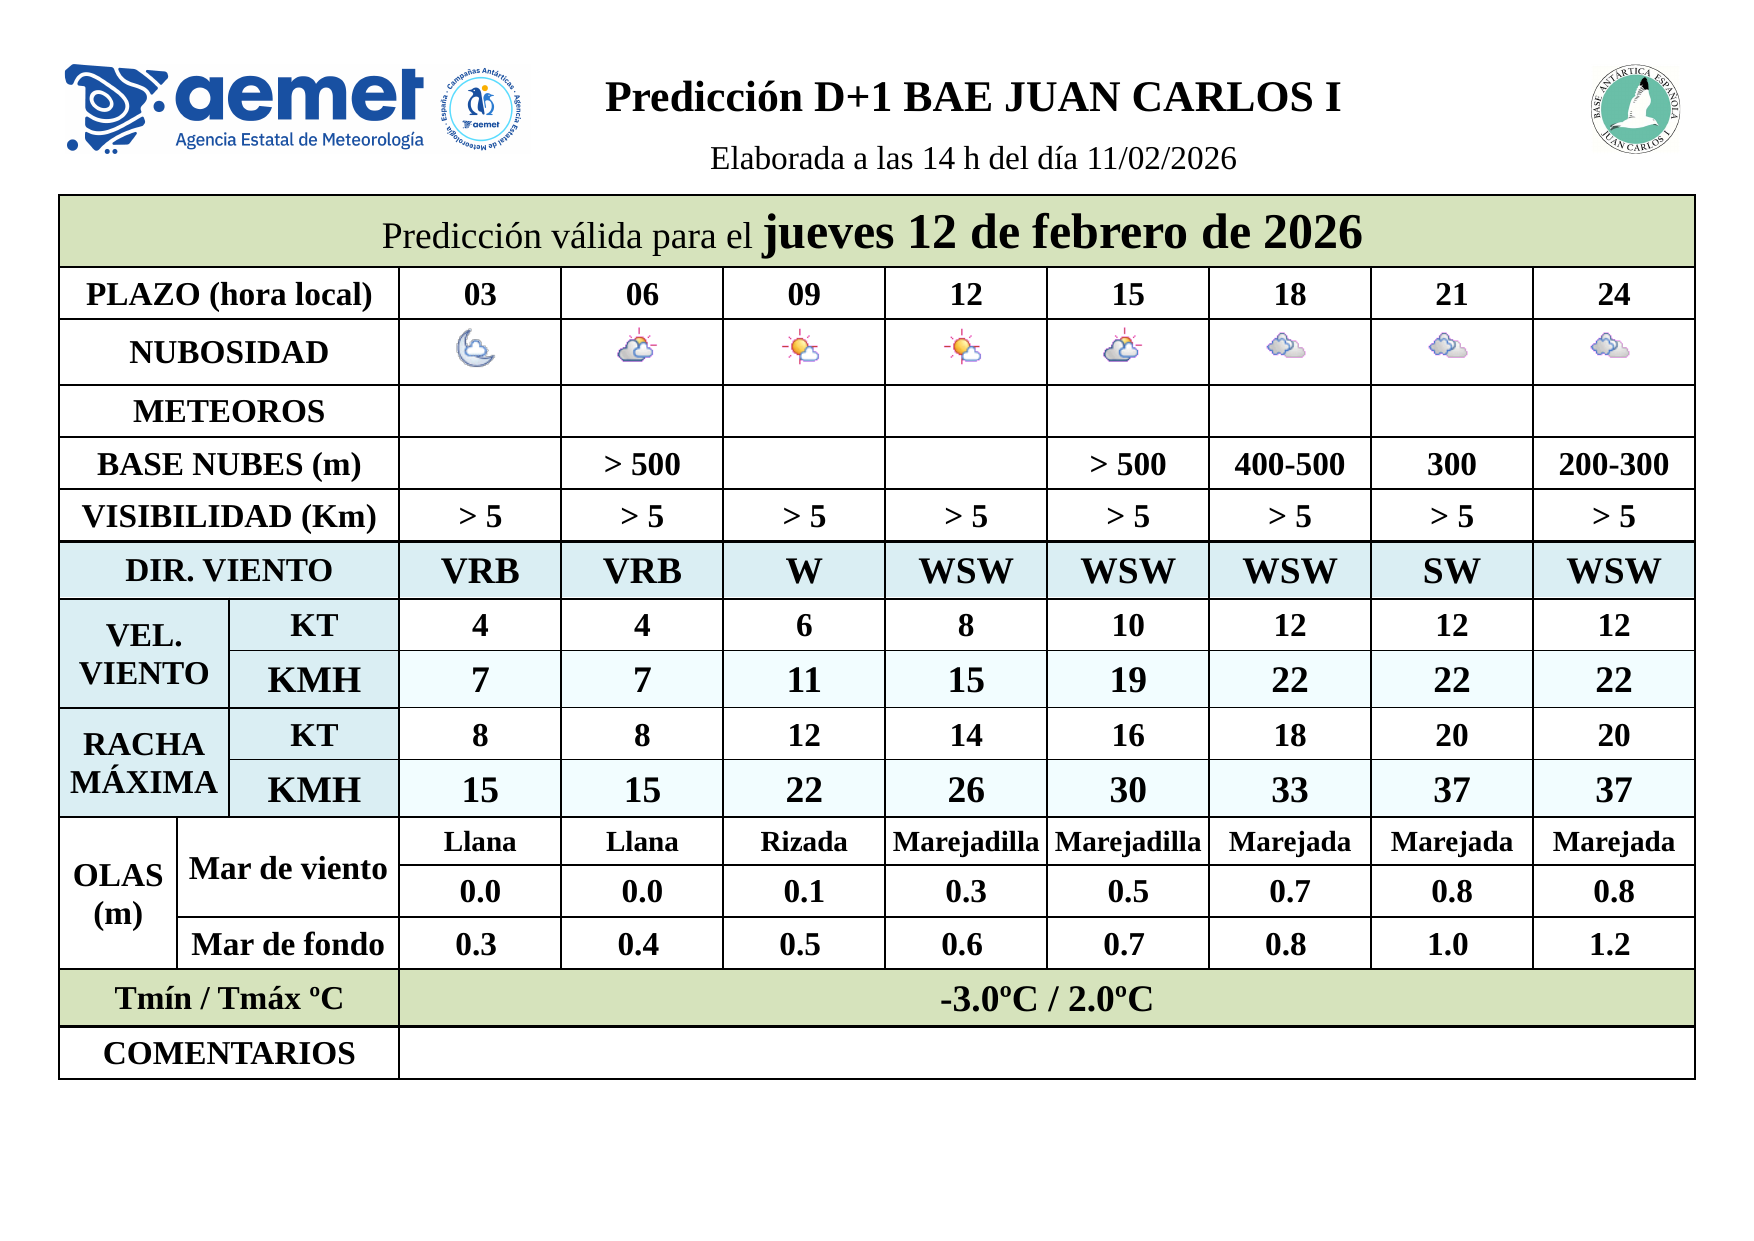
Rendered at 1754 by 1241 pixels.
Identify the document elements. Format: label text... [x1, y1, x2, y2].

table_cell [1048, 320, 1208, 383]
table_cell 19 [1048, 651, 1208, 707]
table_cell 33 [1210, 760, 1370, 816]
table_cell Marejada [1372, 818, 1532, 864]
table_cell [724, 386, 884, 436]
table_cell 1.0 [1372, 918, 1532, 968]
table_cell > 500 [562, 438, 722, 488]
picture [1590, 64, 1681, 154]
table_cell > 5 [886, 490, 1046, 540]
table_cell WSW [1210, 543, 1370, 597]
table_cell Marejadilla [886, 818, 1046, 864]
table_cell KT [230, 709, 398, 759]
table_cell Marejada [1210, 818, 1370, 864]
picture [1425, 326, 1470, 371]
table_cell 0.1 [724, 866, 884, 916]
table_cell KMH [230, 760, 398, 816]
table_cell 03 [400, 268, 560, 318]
table_cell 0.6 [886, 918, 1046, 968]
table_header Predicción válida para el jueves 12 de febrero de 2026 [60, 196, 1694, 266]
table_cell > 5 [562, 490, 722, 540]
table_cell Llana [400, 818, 560, 864]
table_cell 0.4 [562, 918, 722, 968]
table_cell 20 [1372, 708, 1532, 759]
table_cell 16 [1048, 708, 1208, 759]
table_cell 0.7 [1048, 918, 1208, 968]
table_header [1410, 59, 1694, 182]
table_cell VISIBILIDAD (Km) [60, 490, 398, 540]
table_cell WSW [1534, 543, 1694, 597]
table_cell 24 [1534, 268, 1694, 318]
table_header [59, 59, 537, 182]
table_cell 22 [724, 760, 884, 816]
table_cell Marejada [1534, 818, 1694, 864]
table_cell 09 [724, 268, 884, 318]
table_cell [1372, 320, 1532, 383]
table_cell Elaborada a las 14 h del día 11/02/2026 [537, 133, 1410, 182]
table_cell 0.0 [400, 866, 560, 916]
table_cell 11 [724, 651, 884, 707]
table_cell OLAS (m) [60, 818, 176, 968]
table_cell 12 [1210, 600, 1370, 650]
table_cell 06 [562, 268, 722, 318]
picture [939, 326, 984, 371]
table_cell 0.5 [724, 918, 884, 968]
table_cell 4 [562, 600, 722, 650]
table_cell VRB [400, 543, 560, 597]
table_cell 37 [1534, 760, 1694, 816]
table_cell 18 [1210, 268, 1370, 318]
table_cell 37 [1372, 760, 1532, 816]
table_cell 20 [1534, 708, 1694, 759]
table_cell 0.3 [400, 918, 560, 968]
table_cell > 5 [1372, 490, 1532, 540]
table_cell > 5 [724, 490, 884, 540]
table_cell 8 [400, 708, 560, 759]
picture [615, 326, 660, 371]
table_cell RACHA MÁXIMA [60, 709, 228, 816]
table_cell [886, 438, 1046, 488]
table_cell [562, 386, 722, 436]
table_cell DIR. VIENTO [60, 543, 398, 597]
table_cell W [724, 543, 884, 597]
table_cell 22 [1372, 651, 1532, 707]
table_cell [1048, 386, 1208, 436]
table_cell 18 [1210, 708, 1370, 759]
table_cell 6 [724, 600, 884, 650]
table_cell KMH [230, 651, 398, 707]
table_cell [1210, 320, 1370, 383]
table_cell 21 [1372, 268, 1532, 318]
picture [1587, 326, 1632, 371]
table_cell 4 [400, 600, 560, 650]
picture [1101, 326, 1146, 371]
table_cell [724, 320, 884, 383]
picture [453, 326, 499, 371]
table_cell 0.8 [1534, 866, 1694, 916]
table_cell 300 [1372, 438, 1532, 488]
table_cell WSW [886, 543, 1046, 597]
table_cell 26 [886, 760, 1046, 816]
table_cell > 500 [1048, 438, 1208, 488]
table_cell COMENTARIOS [60, 1028, 398, 1078]
table_cell Marejadilla [1048, 818, 1208, 864]
table_cell > 5 [1534, 490, 1694, 540]
table_cell Rizada [724, 818, 884, 864]
table_cell [400, 320, 560, 383]
table_cell > 5 [400, 490, 560, 540]
table_cell VEL. VIENTO [60, 600, 228, 707]
picture [1263, 326, 1308, 371]
table_cell METEOROS [60, 386, 398, 436]
table_cell PLAZO (hora local) [60, 268, 398, 318]
table_cell 8 [562, 708, 722, 759]
table_cell Mar de viento [178, 818, 398, 916]
table_cell 0.3 [886, 866, 1046, 916]
table_cell Mar de fondo [178, 918, 398, 968]
table_cell WSW [1048, 543, 1208, 597]
table_cell Tmín / Tmáx ºC [60, 970, 398, 1025]
table_cell [400, 438, 560, 488]
table_cell [1210, 386, 1370, 436]
table_cell 12 [724, 708, 884, 759]
table_cell 400-500 [1210, 438, 1370, 488]
table_cell 0.8 [1210, 918, 1370, 968]
table_cell NUBOSIDAD [60, 320, 398, 383]
table_cell [1372, 386, 1532, 436]
table_cell 15 [400, 760, 560, 816]
table_cell 0.5 [1048, 866, 1208, 916]
table_cell [724, 438, 884, 488]
table_header Predicción D+1 BAE JUAN CARLOS I [537, 59, 1410, 133]
table_cell BASE NUBES (m) [60, 438, 398, 488]
table_cell KT [230, 600, 398, 650]
table_cell [1534, 386, 1694, 436]
table_cell -3.0ºC / 2.0ºC [400, 970, 1694, 1025]
table_cell [886, 320, 1046, 383]
table_cell 15 [562, 760, 722, 816]
table_cell 10 [1048, 600, 1208, 650]
table_cell VRB [562, 543, 722, 597]
table_cell 7 [400, 651, 560, 707]
table_cell 0.8 [1372, 866, 1532, 916]
table_cell [1534, 320, 1694, 383]
table_cell 22 [1210, 651, 1370, 707]
table_cell 15 [886, 651, 1046, 707]
table_cell 1.2 [1534, 918, 1694, 968]
table_cell 14 [886, 708, 1046, 759]
table_cell [562, 320, 722, 383]
table_cell 0.7 [1210, 866, 1370, 916]
table_cell 7 [562, 651, 722, 707]
table_cell 12 [886, 268, 1046, 318]
table_cell 200-300 [1534, 438, 1694, 488]
picture [64, 64, 532, 154]
table_cell [400, 1028, 1694, 1078]
table_cell SW [1372, 543, 1532, 597]
table_cell 0.0 [562, 866, 722, 916]
picture [777, 326, 823, 371]
table_cell [886, 386, 1046, 436]
table_cell 22 [1534, 651, 1694, 707]
table_cell > 5 [1210, 490, 1370, 540]
table_cell > 5 [1048, 490, 1208, 540]
table_cell 12 [1372, 600, 1532, 650]
table_cell 8 [886, 600, 1046, 650]
table_cell 30 [1048, 760, 1208, 816]
table_cell 12 [1534, 600, 1694, 650]
table_cell [400, 386, 560, 436]
table_cell Llana [562, 818, 722, 864]
table_cell 15 [1048, 268, 1208, 318]
